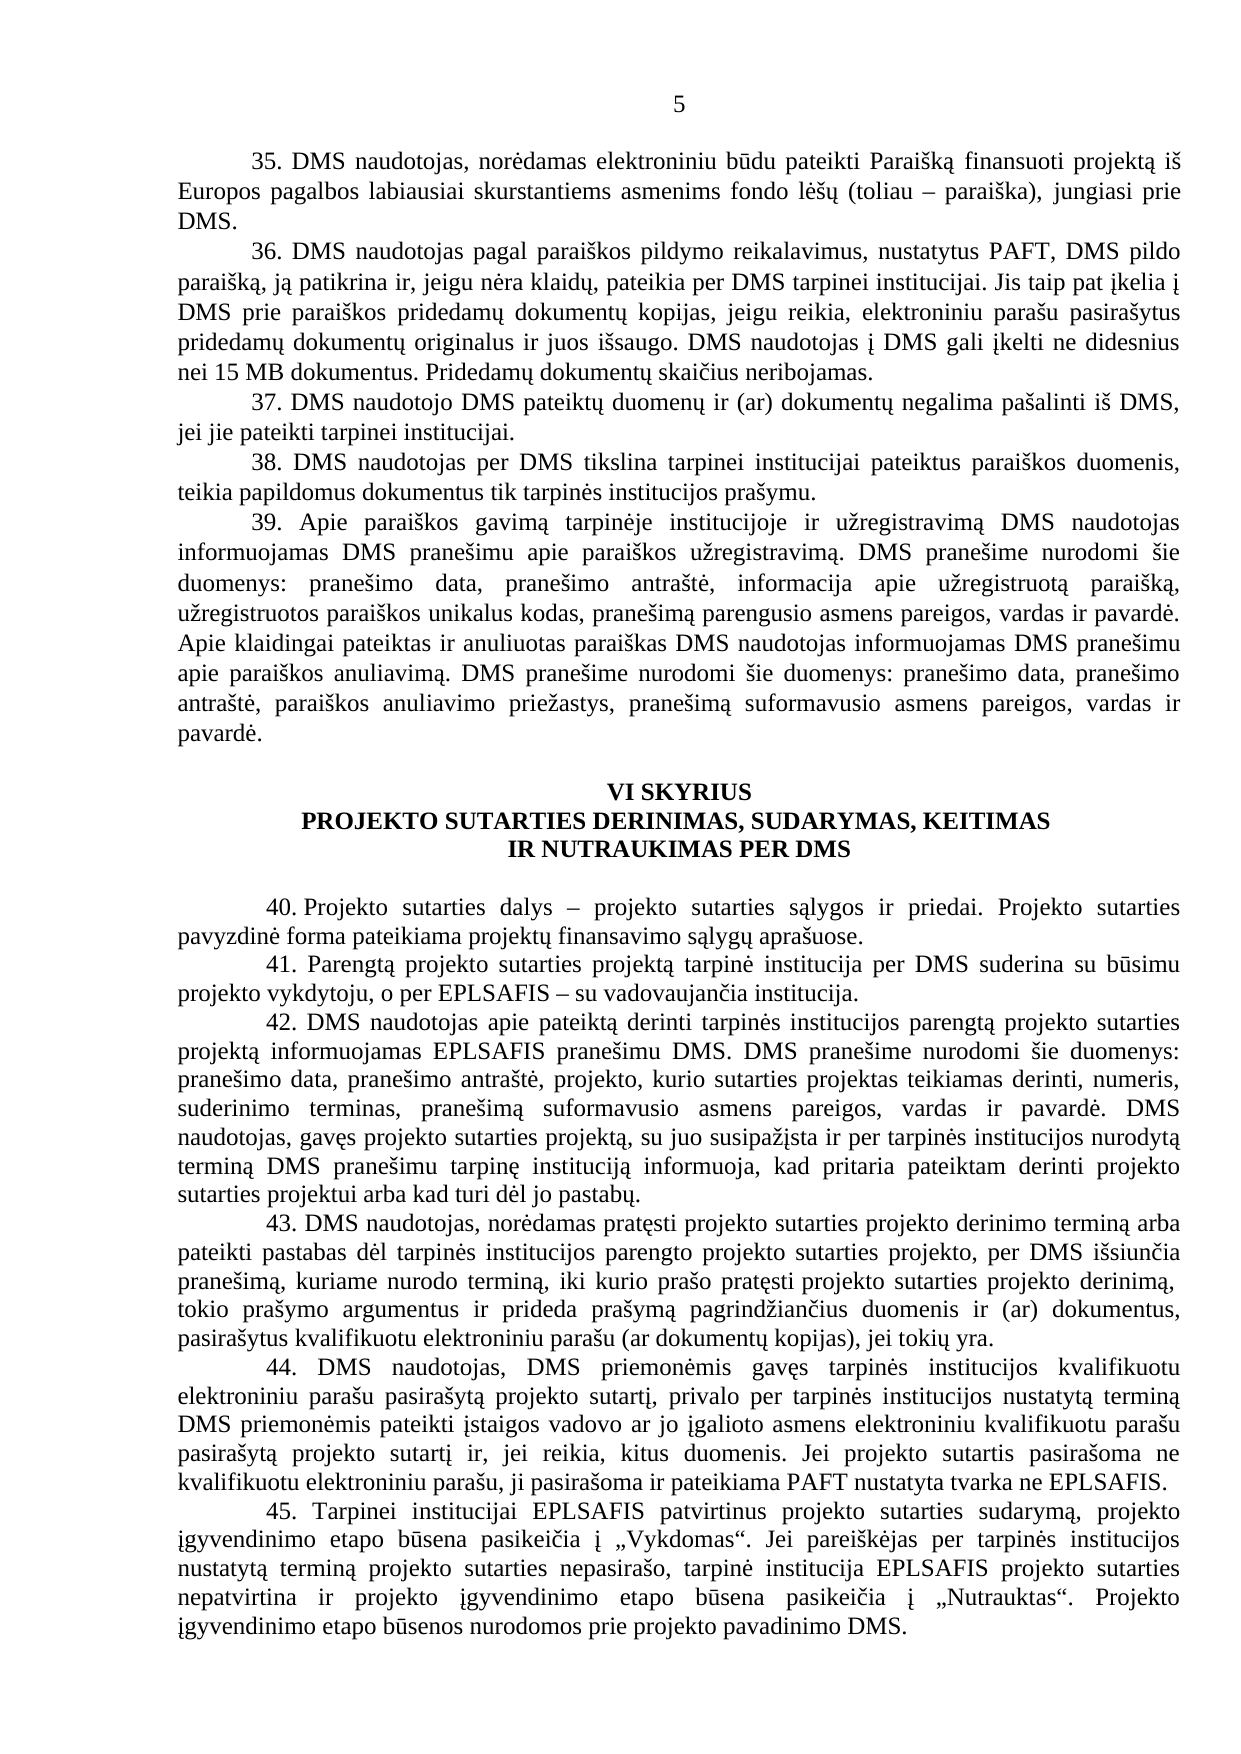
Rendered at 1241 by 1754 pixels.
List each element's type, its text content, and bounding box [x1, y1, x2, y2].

text 44. DMS naudotojas, DMS priemonėmis gavęs tarpinės institucijos kvalifikuotu elektroniniu parašu pasirašytą projekto sutartį, privalo per tarpinės institucijos nustatytą terminą DMS priemonėmis pateikti įstaigos vadovo ar jo įgalioto asmens elektroniniu kvalifikuotu parašu pasirašytą projekto sutartį ir, jei reikia, kitus duomenis. Jei projekto sutartis pasirašoma ne kvalifikuotu elektroniniu parašu, ji pasirašoma ir pateikiama PAFT nustatyta tvarka ne EPLSAFIS. [177, 1352, 1181, 1496]
text 45. Tarpinei institucijai EPLSAFIS patvirtinus projekto sutarties sudarymą, projekto įgyvendinimo etapo būsena pasikeičia į „Vykdomas“. Jei pareiškėjas per tarpinės institucijos nustatytą terminą projekto sutarties nepasirašo, tarpinė institucija EPLSAFIS projekto sutarties nepatvirtina ir projekto įgyvendinimo etapo būsena pasikeičia į „Nutrauktas“. Projekto įgyvendinimo etapo būsenos nurodomos prie projekto pavadinimo DMS. [177, 1496, 1181, 1639]
text PROJEKTO SUTARTIES DERINIMAS, SUDARYMAS, KEITIMAS [177, 806, 1181, 834]
text 40. Projekto sutarties dalys – projekto sutarties sąlygos ir priedai. Projekto sutarties pavyzdinė forma pateikiama projektų finansavimo sąlygų aprašuose. [177, 892, 1181, 949]
text 43. DMS naudotojas, norėdamas pratęsti projekto sutarties projekto derinimo terminą arba pateikti pastabas dėl tarpinės institucijos parengto projekto sutarties projekto, per DMS išsiunčia pranešimą, kuriame nurodo terminą, iki kurio prašo pratęsti projekto sutarties projekto derinimą, tokio prašymo argumentus ir prideda prašymą pagrindžiančius duomenis ir (ar) dokumentus, pasirašytus kvalifikuotu elektroniniu parašu (ar dokumentų kopijas), jei tokių yra. [177, 1208, 1181, 1352]
text IR NUTRAUKIMAS PER DMS [177, 834, 1181, 863]
text 42. DMS naudotojas apie pateiktą derinti tarpinės institucijos parengtą projekto sutarties projektą informuojamas EPLSAFIS pranešimu DMS. DMS pranešime nurodomi šie duomenys: pranešimo data, pranešimo antraštė, projekto, kurio sutarties projektas teikiamas derinti, numeris, suderinimo terminas, pranešimą suformavusio asmens pareigos, vardas ir pavardė. DMS naudotojas, gavęs projekto sutarties projektą, su juo susipažįsta ir per tarpinės institucijos nurodytą terminą DMS pranešimu tarpinę instituciją informuoja, kad pritaria pateiktam derinti projekto sutarties projektui arba kad turi dėl jo pastabų. [177, 1007, 1181, 1208]
text 39. Apie paraiškos gavimą tarpinėje institucijoje ir užregistravimą DMS naudotojas informuojamas DMS pranešimu apie paraiškos užregistravimą. DMS pranešime nurodomi šie duomenys: pranešimo data, pranešimo antraštė, informacija apie užregistruotą paraišką, užregistruotos paraiškos unikalus kodas, pranešimą parengusio asmens pareigos, vardas ir pavardė. Apie klaidingai pateiktas ir anuliuotas paraiškas DMS naudotojas informuojamas DMS pranešimu apie paraiškos anuliavimą. DMS pranešime nurodomi šie duomenys: pranešimo data, pranešimo antraštė, paraiškos anuliavimo priežastys, pranešimą suformavusio asmens pareigos, vardas ir pavardė. [177, 507, 1181, 747]
text 37. DMS naudotojo DMS pateiktų duomenų ir (ar) dokumentų negalima pašalinti iš DMS, jei jie pateikti tarpinei institucijai. [177, 387, 1181, 446]
text 36. DMS naudotojas pagal paraiškos pildymo reikalavimus, nustatytus PAFT, DMS pildo paraišką, ją patikrina ir, jeigu nėra klaidų, pateikia per DMS tarpinei institucijai. Jis taip pat įkelia į DMS prie paraiškos pridedamų dokumentų kopijas, jeigu reikia, elektroniniu parašu pasirašytus pridedamų dokumentų originalus ir juos išsaugo. DMS naudotojas į DMS gali įkelti ne didesnius nei 15 MB dokumentus. Pridedamų dokumentų skaičius neribojamas. [177, 236, 1181, 386]
text 35. DMS naudotojas, norėdamas elektroniniu būdu pateikti Paraišką finansuoti projektą iš Europos pagalbos labiausiai skurstantiems asmenims fondo lėšų (toliau – paraiška), jungiasi prie DMS. [177, 146, 1181, 235]
text 38. DMS naudotojas per DMS tikslina tarpinei institucijai pateiktus paraiškos duomenis, teikia papildomus dokumentus tik tarpinės institucijos prašymu. [177, 447, 1181, 506]
text VI SKYRIUS [177, 777, 1181, 806]
text 41. Parengtą projekto sutarties projektą tarpinė institucija per DMS suderina su būsimu projekto vykdytoju, o per EPLSAFIS – su vadovaujančia institucija. [177, 949, 1181, 1007]
